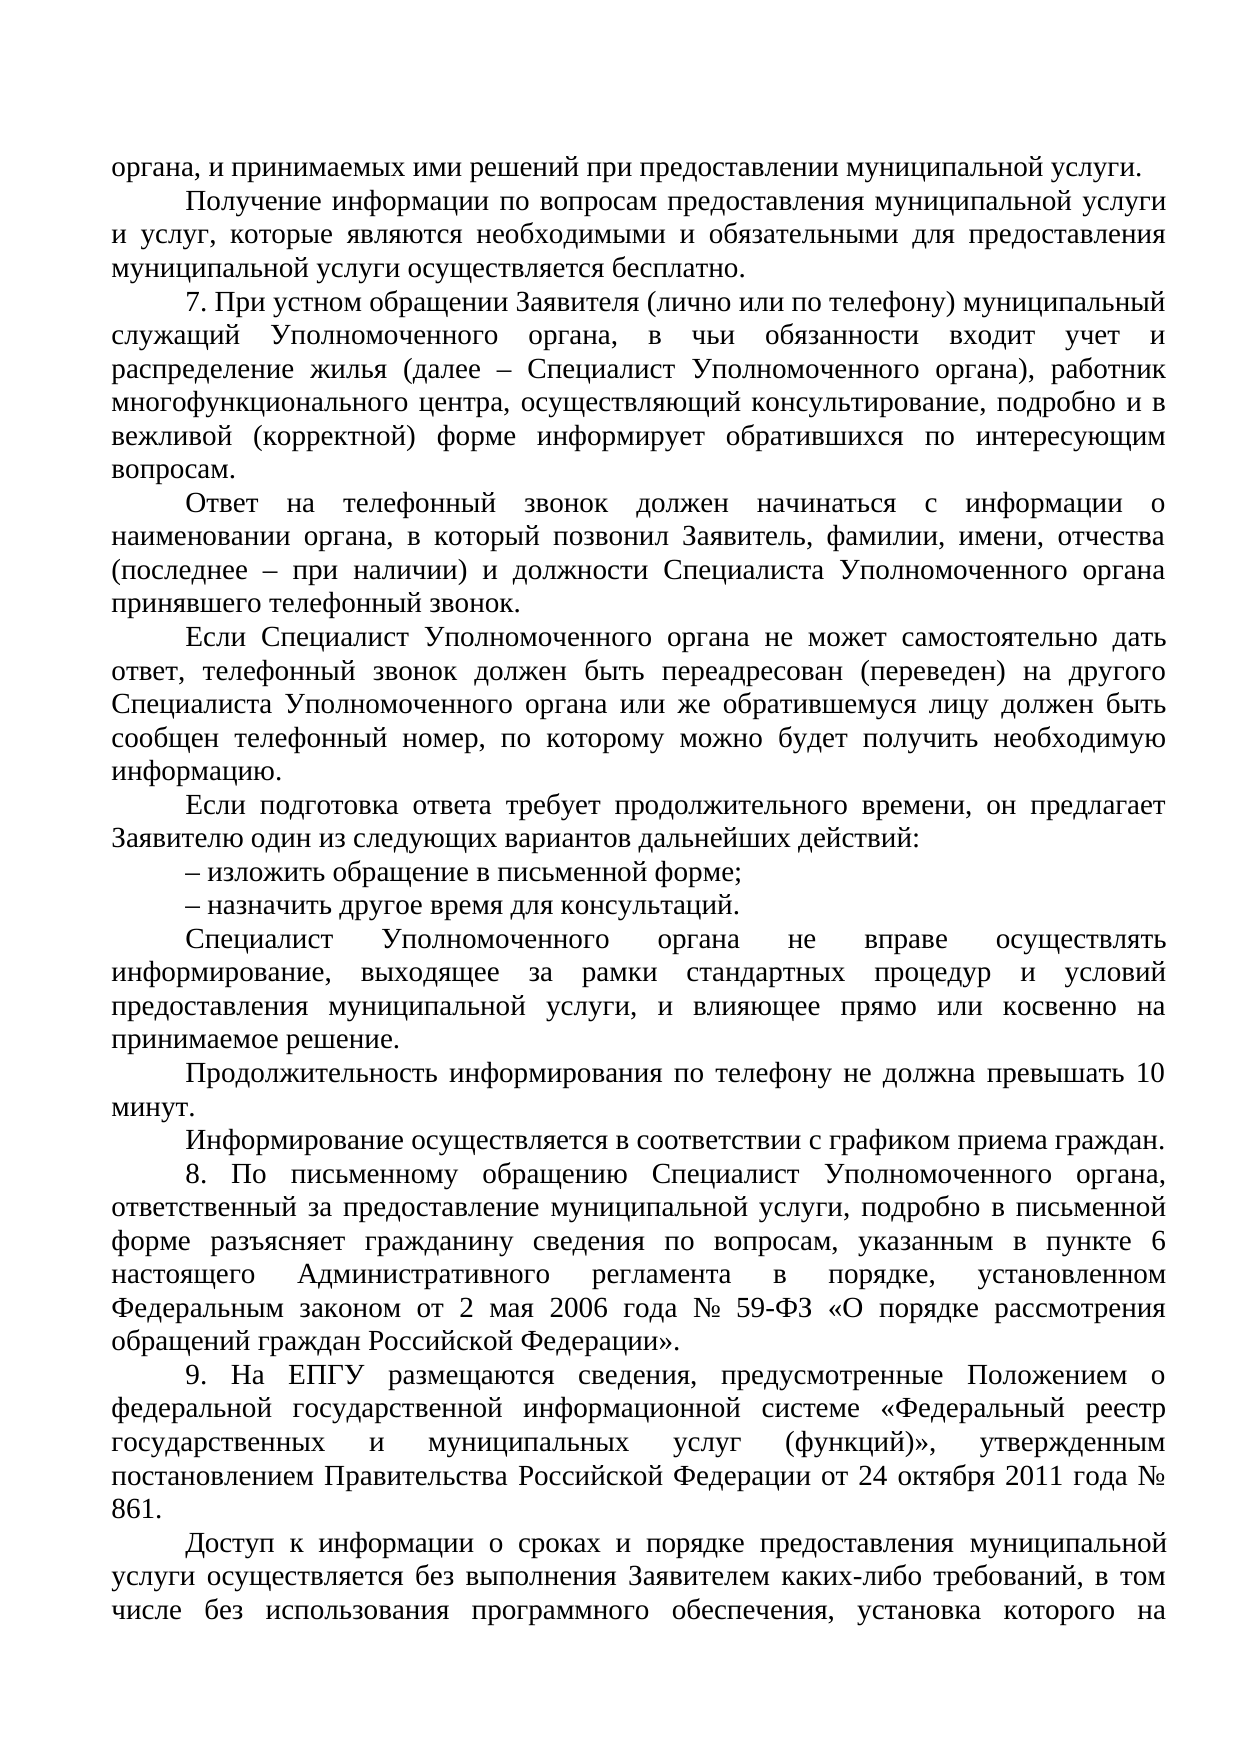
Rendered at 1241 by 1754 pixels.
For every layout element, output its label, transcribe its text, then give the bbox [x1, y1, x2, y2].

text – изложить обращение в письменной форме; [185, 854, 1167, 888]
text Если Специалист Уполномоченного органа не может самостоятельно дать ответ, телефонный звонок должен быть переадресован (переведен) на другого Специалиста Уполномоченного органа или же обратившемуся лицу должен быть сообщен телефонный номер, по которому можно будет получить необходимую информацию. [111, 619, 1167, 787]
text Информирование осуществляется в соответствии с графиком приема граждан. [111, 1123, 1167, 1156]
text 9. На ЕПГУ размещаются сведения, предусмотренные Положением о федеральной государственной информационной системе «Федеральный реестр государственных и муниципальных услуг (функций)», утвержденным постановлением Правительства Российской Федерации от 24 октября 2011 года № 861. [111, 1357, 1167, 1525]
text Если подготовка ответа требует продолжительного времени, он предлагает Заявителю один из следующих вариантов дальнейших действий: [111, 787, 1166, 854]
text 8. По письменному обращению Специалист Уполномоченного органа, ответственный за предоставление муниципальной услуги, подробно в письменной форме разъясняет гражданину сведения по вопросам, указанным в пункте 6 настоящего Административного регламента в порядке, установленном Федеральным законом от 2 мая 2006 года № 59-ФЗ «О порядке рассмотрения обращений граждан Российской Федерации». [111, 1156, 1167, 1357]
text – назначить другое время для консультаций. [185, 888, 1167, 921]
text Продолжительность информирования по телефону не должна превышать 10 минут. [111, 1056, 1166, 1123]
text Специалист Уполномоченного органа не вправе осуществлять информирование, выходящее за рамки стандартных процедур и условий предоставления муниципальной услуги, и влияющее прямо или косвенно на принимаемое решение. [111, 921, 1167, 1056]
text органа, и принимаемых ими решений при предоставлении муниципальной услуги. [111, 150, 1166, 183]
text 7. При устном обращении Заявителя (лично или по телефону) муниципальный служащий Уполномоченного органа, в чьи обязанности входит учет и распределение жилья (далее – Специалист Уполномоченного органа), работник многофункционального центра, осуществляющий консультирование, подробно и в вежливой (корректной) форме информирует обратившихся по интересующим вопросам. [111, 284, 1167, 485]
text Ответ на телефонный звонок должен начинаться с информации о наименовании органа, в который позвонил Заявитель, фамилии, имени, отчества (последнее – при наличии) и должности Специалиста Уполномоченного органа принявшего телефонный звонок. [111, 485, 1166, 619]
text Получение информации по вопросам предоставления муниципальной услуги и услуг, которые являются необходимыми и обязательными для предоставления муниципальной услуги осуществляется бесплатно. [111, 183, 1167, 284]
text Доступ к информации о сроках и порядке предоставления муниципальной услуги осуществляется без выполнения Заявителем каких-либо требований, в том числе без использования программного обеспечения, установка которого на [111, 1525, 1167, 1626]
